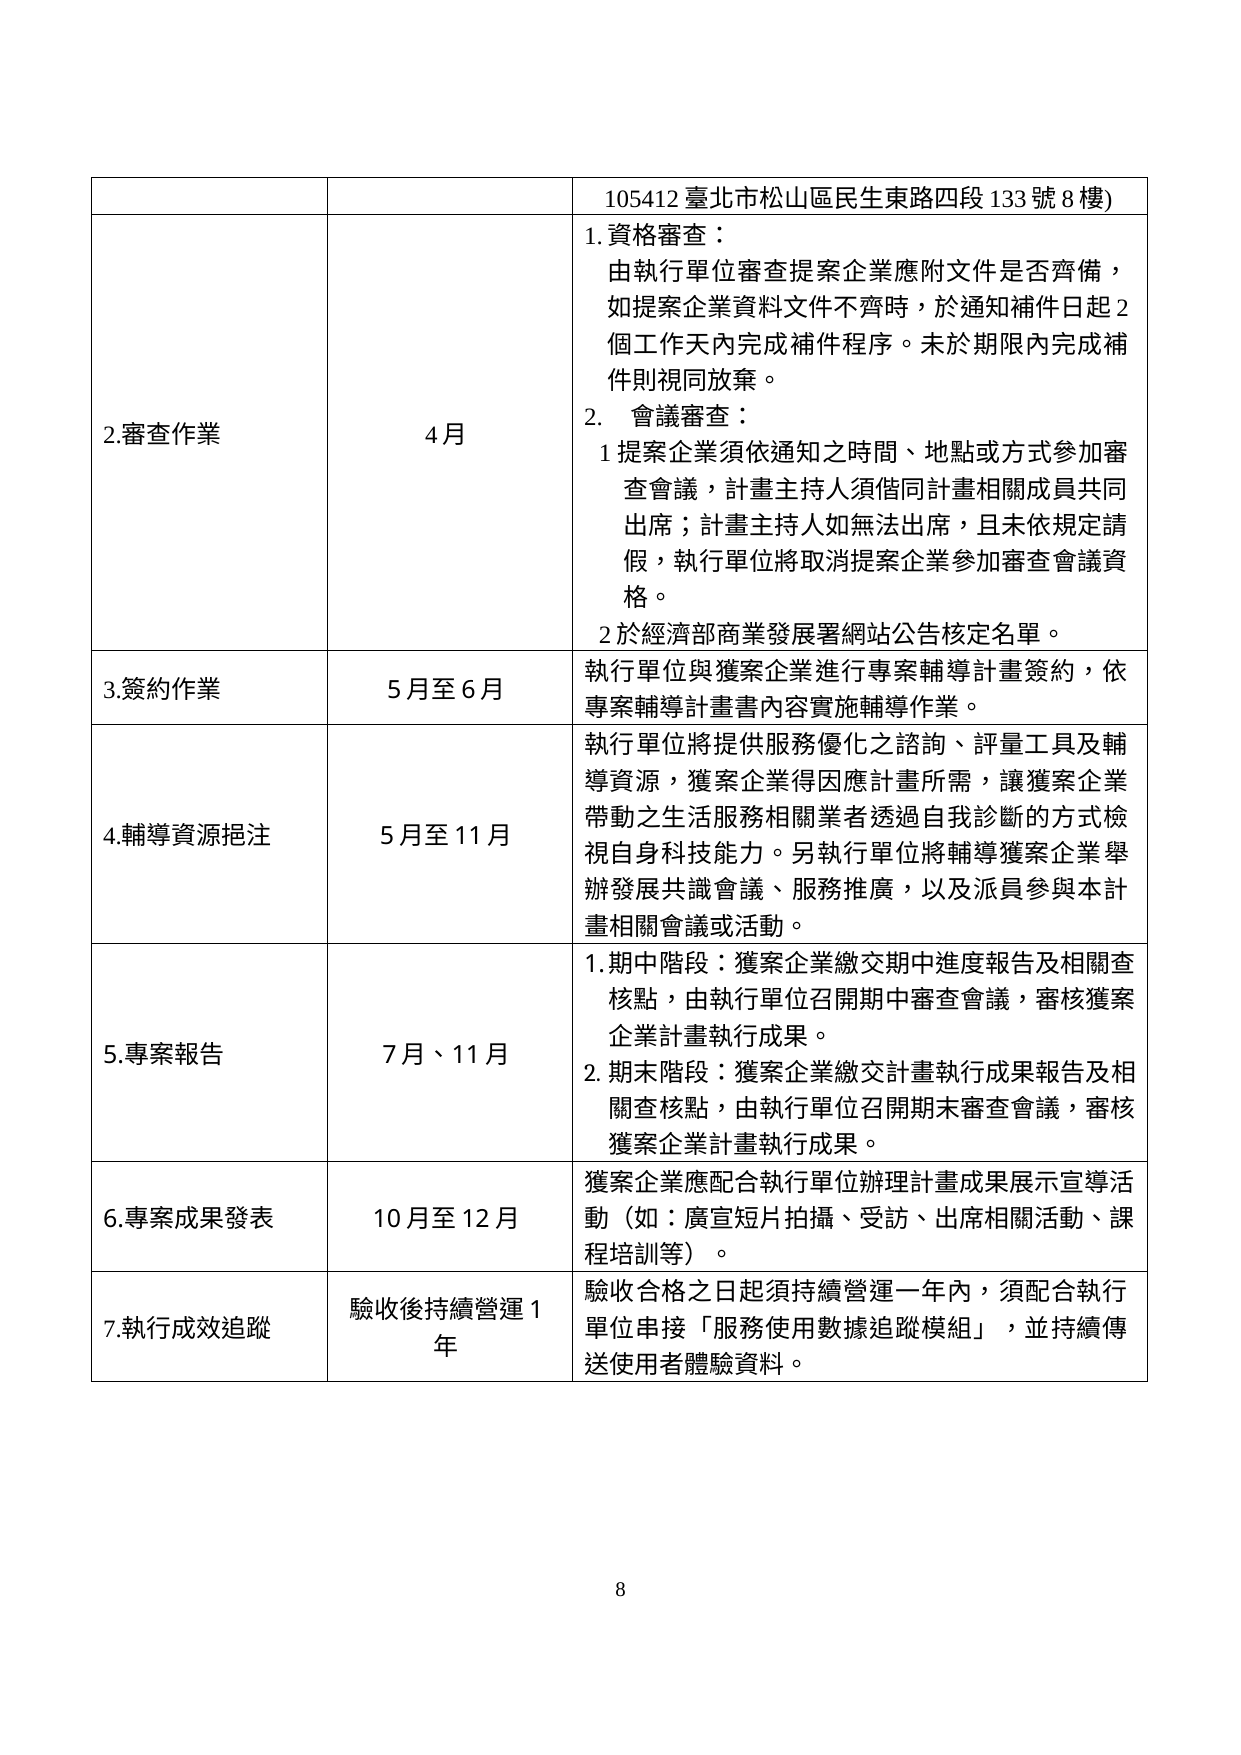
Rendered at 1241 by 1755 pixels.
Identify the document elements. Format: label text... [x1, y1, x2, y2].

table_cell 4.輔導資源挹注 [92, 725, 327, 942]
table_cell 7.執行成效追蹤 [92, 1272, 327, 1381]
table_cell 3.簽約作業 [92, 651, 327, 724]
table_cell 7月、11月 [328, 944, 572, 1161]
table_cell 資格審查： 由執行單位審查提案企業應附文件是否齊備，如提案企業資料文件不齊時，於通知補件日起2個工作天內完成補件程序。未於期限內完成補件則視同放棄。 會議審查： 1提案企業須依通知之時間、地點或方式參加審查會議，計畫主持人須偕同計畫相關成員共同出席；計畫主持人如無法出席，且未依規定請假，執行單位將取消提案企業參加審查會議資格。 2於經濟部商業發展署網站公告核定名單。 [573, 215, 1147, 650]
table_cell 執行單位與獲案企業進行專案輔導計畫簽約，依專案輔導計畫書內容實施輔導作業。 [573, 651, 1147, 724]
table_cell 執行單位將提供服務優化之諮詢、評量工具及輔導資源，獲案企業得因應計畫所需，讓獲案企業帶動之生活服務相關業者透過自我診斷的方式檢視自身科技能力。另執行單位將輔導獲案企業舉辦發展共識會議、服務推廣，以及派員參與本計畫相關會議或活動。 [573, 725, 1147, 942]
table_cell [328, 178, 572, 214]
table_cell 6.專案成果發表 [92, 1162, 327, 1271]
table_cell 驗收合格之日起須持續營運一年內，須配合執行單位串接「服務使用數據追蹤模組」，並持續傳送使用者體驗資料。 [573, 1272, 1147, 1381]
table_cell [92, 178, 327, 214]
table_cell 5月至6月 [328, 651, 572, 724]
table_cell 期中階段：獲案企業繳交期中進度報告及相關查核點，由執行單位召開期中審查會議，審核獲案企業計畫執行成果。 期末階段：獲案企業繳交計畫執行成果報告及相關查核點，由執行單位召開期末審查會議，審核獲案企業計畫執行成果。 [573, 944, 1147, 1161]
table_cell 驗收後持續營運1年 [328, 1272, 572, 1381]
table_cell 4月 [328, 215, 572, 650]
table_cell 105412臺北市松山區民生東路四段133號8樓) [573, 178, 1147, 214]
table_cell 5月至11月 [328, 725, 572, 942]
table_cell 獲案企業應配合執行單位辦理計畫成果展示宣導活動（如：廣宣短片拍攝、受訪、出席相關活動、課程培訓等）。 [573, 1162, 1147, 1271]
table_cell 10月至12月 [328, 1162, 572, 1271]
table_cell 2.審查作業 [92, 215, 327, 650]
table_cell 5.專案報告 [92, 944, 327, 1161]
